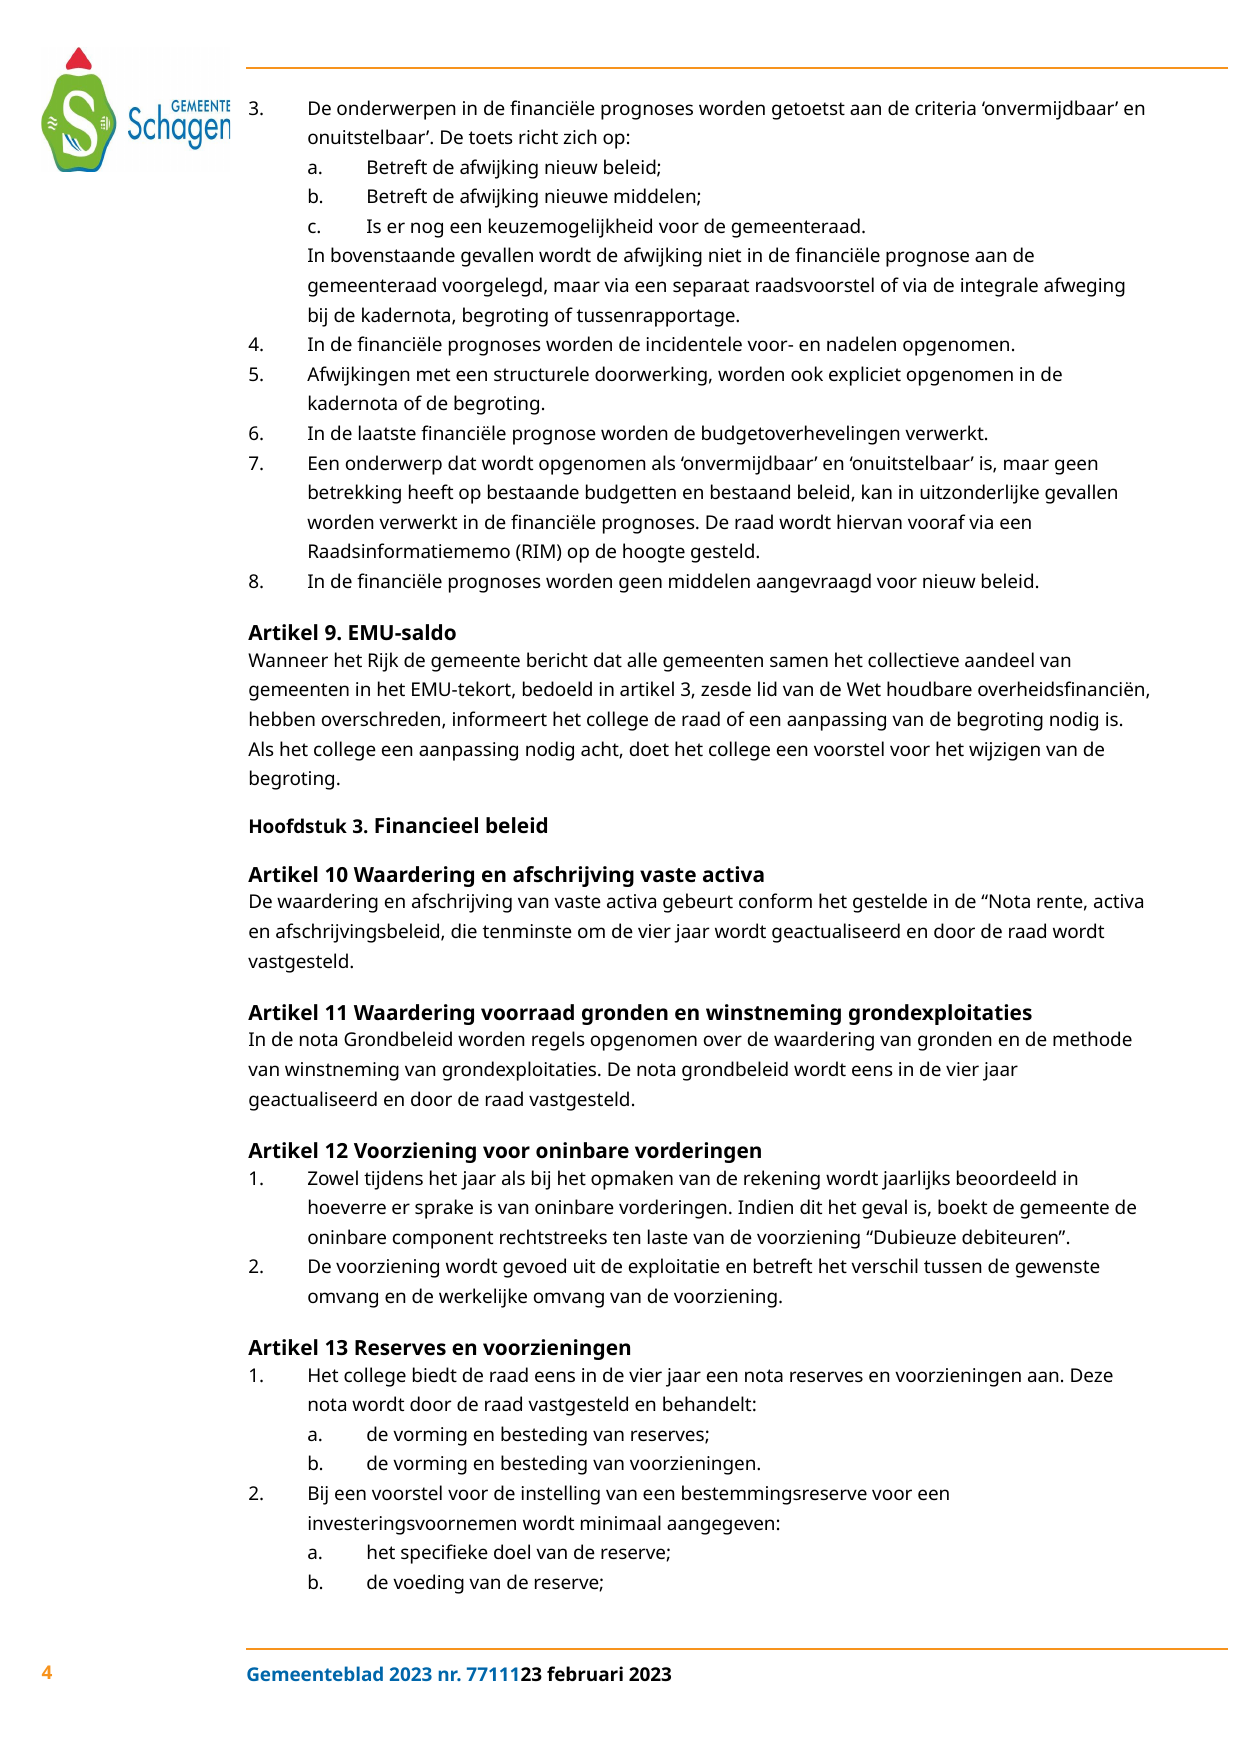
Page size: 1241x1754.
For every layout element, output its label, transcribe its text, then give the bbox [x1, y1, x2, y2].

list Betreft de afwijking nieuw beleid; [307, 154, 1152, 180]
text Hoofdstuk 3. Financieel beleid [248, 811, 1152, 839]
list de voeding van de reserve; [307, 1569, 1152, 1595]
list De onderwerpen in de financiële prognoses worden getoetst aan de criteria ‘onvermijdbaar’ en onuitstelbaar’. De toets richt zich op: [248, 95, 1152, 150]
list Is er nog een keuzemogelijkheid voor de gemeenteraad. [307, 213, 1152, 239]
text Artikel 13 Reserves en voorzieningen [248, 1333, 1152, 1362]
text Artikel 11 Waardering voorraad gronden en winstneming grondexploitaties [248, 998, 1152, 1027]
text De waardering en afschrijving van vaste activa gebeurt conform het gestelde in de “Nota rente, activa en afschrijvingsbeleid, die tenminste om de vier jaar wordt geactualiseerd en door de raad wordt vastgesteld. [248, 889, 1152, 973]
list Zowel tijdens het jaar als bij het opmaken van de rekening wordt jaarlijks beoordeeld in hoeverre er sprake is van oninbare vorderingen. Indien dit het geval is, boekt de gemeente de oninbare component rechtstreeks ten laste van de voorziening “Dubieuze debiteuren”. [248, 1165, 1152, 1249]
list In de financiële prognoses worden de incidentele voor- en nadelen opgenomen. [248, 331, 1152, 357]
text Artikel 12 Voorziening voor oninbare vorderingen [248, 1136, 1152, 1165]
list het specifieke doel van de reserve; [307, 1539, 1152, 1565]
list In de financiële prognoses worden geen middelen aangevraagd voor nieuw beleid. [248, 568, 1152, 594]
list Een onderwerp dat wordt opgenomen als ‘onvermijdbaar’ en ‘onuitstelbaar’ is, maar geen betrekking heeft op bestaande budgetten en bestaand beleid, kan in uitzonderlijke gevallen worden verwerkt in de financiële prognoses. De raad wordt hiervan vooraf via een Raadsinformatiememo (RIM) op de hoogte gesteld. [248, 450, 1152, 564]
text Artikel 10 Waardering en afschrijving vaste activa [248, 860, 1152, 889]
list Bij een voorstel voor de instelling van een bestemmingsreserve voor een investeringsvoornemen wordt minimaal aangegeven: [248, 1480, 1152, 1536]
list In bovenstaande gevallen wordt de afwijking niet in de financiële prognose aan de gemeenteraad voorgelegd, maar via een separaat raadsvoorstel of via de integrale afweging bij de kadernota, begroting of tussenrapportage. [248, 243, 1152, 328]
list Betreft de afwijking nieuwe middelen; [307, 183, 1152, 209]
list De voorziening wordt gevoed uit de exploitatie en betreft het verschil tussen de gewenste omvang en de werkelijke omvang van de voorziening. [248, 1253, 1152, 1309]
text In de nota Grondbeleid worden regels opgenomen over de waardering van gronden en de methode van winstneming van grondexploitaties. De nota grondbeleid wordt eens in de vier jaar geactualiseerd en door de raad vastgesteld. [248, 1027, 1152, 1112]
text Wanneer het Rijk de gemeente bericht dat alle gemeenten samen het collectieve aandeel van gemeenten in het EMU-tekort, bedoeld in artikel 3, zesde lid van de Wet houdbare overheidsfinanciën, hebben overschreden, informeert het college de raad of een aanpassing van de begroting nodig is. Als het college een aanpassing nodig acht, doet het college een voorstel voor het wijzigen van de begroting. [248, 647, 1152, 791]
picture [41, 47, 231, 172]
list Het college biedt de raad eens in de vier jaar een nota reserves en voorzieningen aan. Deze nota wordt door de raad vastgesteld en behandelt: [248, 1362, 1152, 1417]
list de vorming en besteding van reserves; [307, 1421, 1152, 1447]
text Artikel 9. EMU-saldo [248, 618, 1152, 647]
list Afwijkingen met een structurele doorwerking, worden ook expliciet opgenomen in de kadernota of de begroting. [248, 361, 1152, 416]
list de vorming en besteding van voorzieningen. [307, 1451, 1152, 1476]
list In de laatste financiële prognose worden de budgetoverhevelingen verwerkt. [248, 420, 1152, 446]
